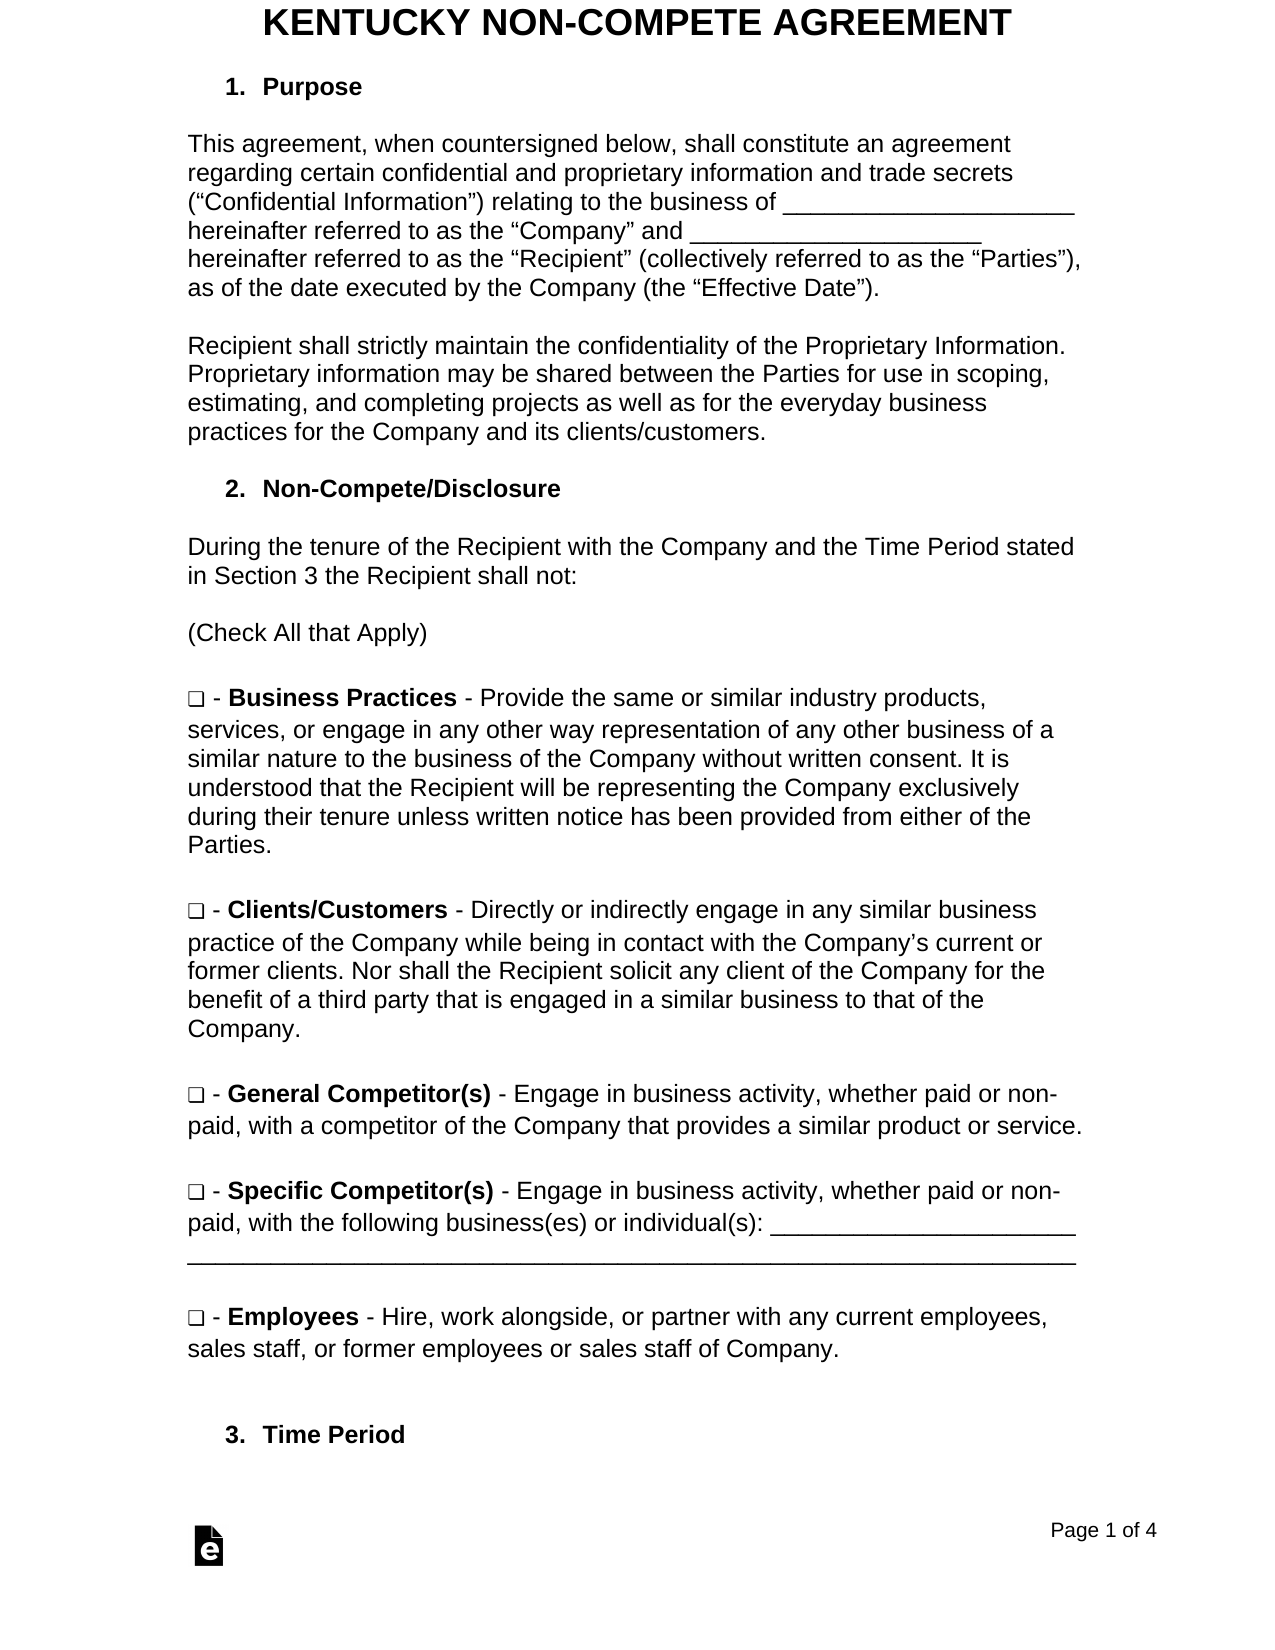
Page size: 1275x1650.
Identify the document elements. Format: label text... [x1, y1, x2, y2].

text ❏ - Clients/Customers - Directly or indirectly engage in any similar business practice of the Company while being in contact with the Company’s current or former clients. Nor shall the Recipient solicit any client of the Company for the benefit of a third party that is engaged in a similar business to that of the Company. [187, 888, 1087, 1042]
text (Check All that Apply) [187, 618, 1087, 647]
list Time Period [225, 1420, 1087, 1449]
text During the tenure of the Recipient with the Company and the Time Period stated in Section 3 the Recipient shall not: [187, 532, 1087, 589]
list Purpose [225, 72, 1087, 101]
text This agreement, when countersigned below, shall constitute an agreement regarding certain confidential and proprietary information and trade secrets (“Confidential Information”) relating to the business of _____________________ hereinafter referred to as the “Company” and _____________________ hereinafter referred to as the “Recipient” (collectively referred to as the “Parties”), as of the date executed by the Company (the “Effective Date”). [187, 129, 1087, 302]
list Non-Compete/Disclosure [225, 474, 1087, 503]
subtitle KENTUCKY NON-COMPETE AGREEMENT [187, 0, 1087, 43]
text ❏ - Business Practices - Provide the same or similar industry products, services, or engage in any other way representation of any other business of a similar nature to the business of the Company without written consent. It is understood that the Recipient will be representing the Company exclusively during their tenure unless written notice has been provided from either of the Parties. [187, 676, 1087, 859]
text ❏ - Employees - Hire, work alongside, or partner with any current employees, sales staff, or former employees or sales staff of Company. [187, 1294, 1087, 1363]
text ________________________________________________________________ [187, 1237, 1087, 1266]
text Recipient shall strictly maintain the confidentiality of the Proprietary Information. Proprietary information may be shared between the Parties for use in scoping, estimating, and completing projects as well as for the everyday business practices for the Company and its clients/customers. [187, 331, 1087, 446]
text ❏ - General Competitor(s) - Engage in business activity, whether paid or non-paid, with a competitor of the Company that provides a similar product or service. [187, 1071, 1087, 1140]
text ❏ - Specific Competitor(s) - Engage in business activity, whether paid or non-paid, with the following business(es) or individual(s): ______________________ [187, 1168, 1087, 1237]
